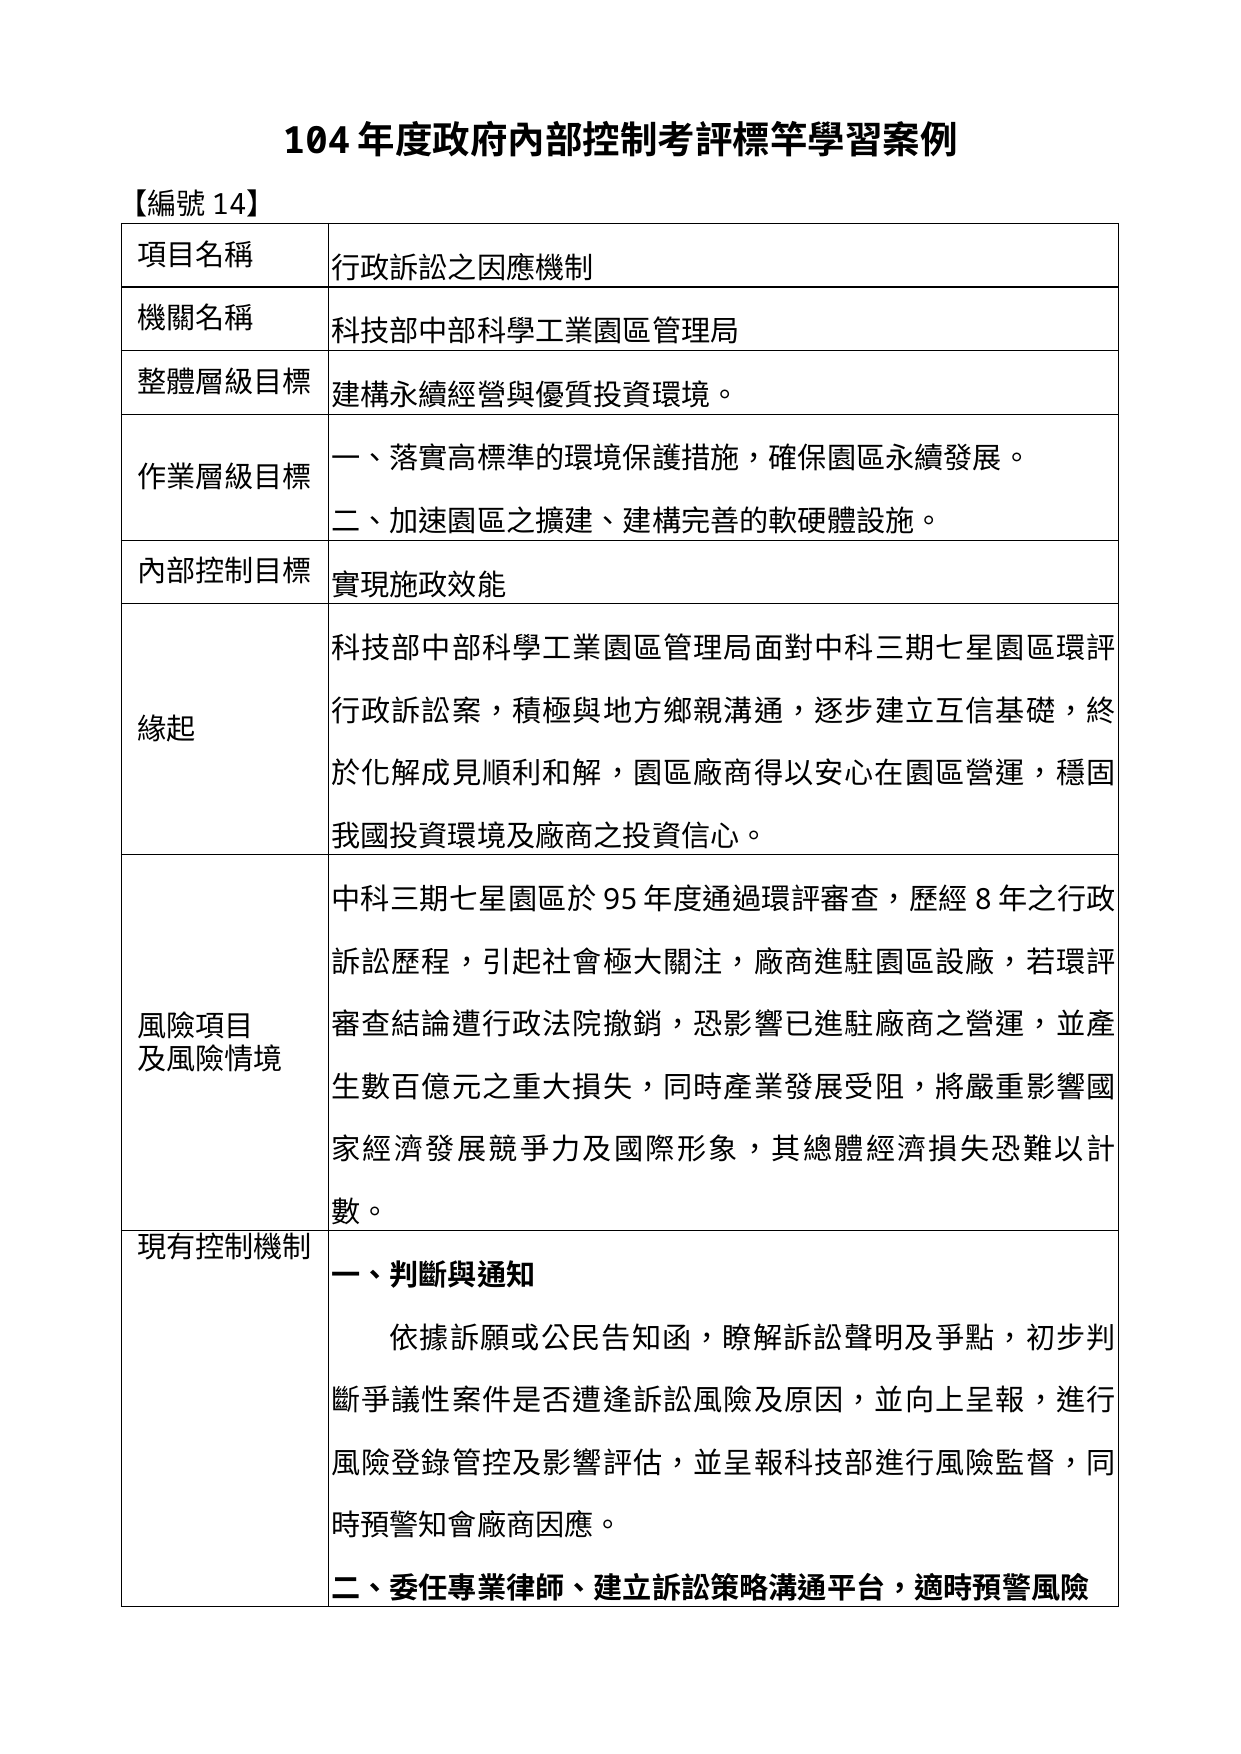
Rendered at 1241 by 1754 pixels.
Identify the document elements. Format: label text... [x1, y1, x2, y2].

text 【編號14】 [118, 160, 1122, 223]
table_cell 緣起 [122, 604, 328, 854]
table_cell 內部控制目標 [122, 541, 328, 603]
table_cell 現有控制機制 [122, 1231, 328, 1606]
text 104年度政府內部控制考評標竿學習案例 [118, 127, 1122, 160]
table_cell 中科三期七星園區於95年度通過環評審查，歷經8年之行政訴訟歷程，引起社會極大關注，廠商進駐園區設廠，若環評審查結論遭行政法院撤銷，恐影響已進駐廠商之營運，並產生數百億元之重大損失，同時產業發展受阻，將嚴重影響國家經濟發展競爭力及國際形象，其總體經濟損失恐難以計數。 [329, 855, 1118, 1230]
table_cell 科技部中部科學工業園區管理局 [329, 288, 1118, 350]
table_cell 一、判斷與通知 依據訴願或公民告知函，瞭解訴訟聲明及爭點，初步判斷爭議性案件是否遭逢訴訟風險及原因，並向上呈報，進行風險登錄管控及影響評估，並呈報科技部進行風險監督，同時預警知會廠商因應。 二、委任專業律師、建立訴訟策略溝通平台，適時預警風險 [329, 1231, 1118, 1606]
table_cell 風險項目 及風險情境 [122, 855, 328, 1230]
table_cell 實現施政效能 [329, 541, 1118, 603]
table_cell 整體層級目標 [122, 351, 328, 413]
table_header 行政訴訟之因應機制 [329, 224, 1118, 286]
table_cell 科技部中部科學工業園區管理局面對中科三期七星園區環評行政訴訟案，積極與地方鄉親溝通，逐步建立互信基礎，終於化解成見順利和解，園區廠商得以安心在園區營運，穩固我國投資環境及廠商之投資信心。 [329, 604, 1118, 854]
table_header 項目名稱 [122, 224, 328, 286]
table_cell 一、落實高標準的環境保護措施，確保園區永續發展。 二、加速園區之擴建、建構完善的軟硬體設施。 [329, 415, 1118, 539]
table_cell 作業層級目標 [122, 415, 328, 539]
table_cell 機關名稱 [122, 288, 328, 350]
table_cell 建構永續經營與優質投資環境。 [329, 351, 1118, 413]
